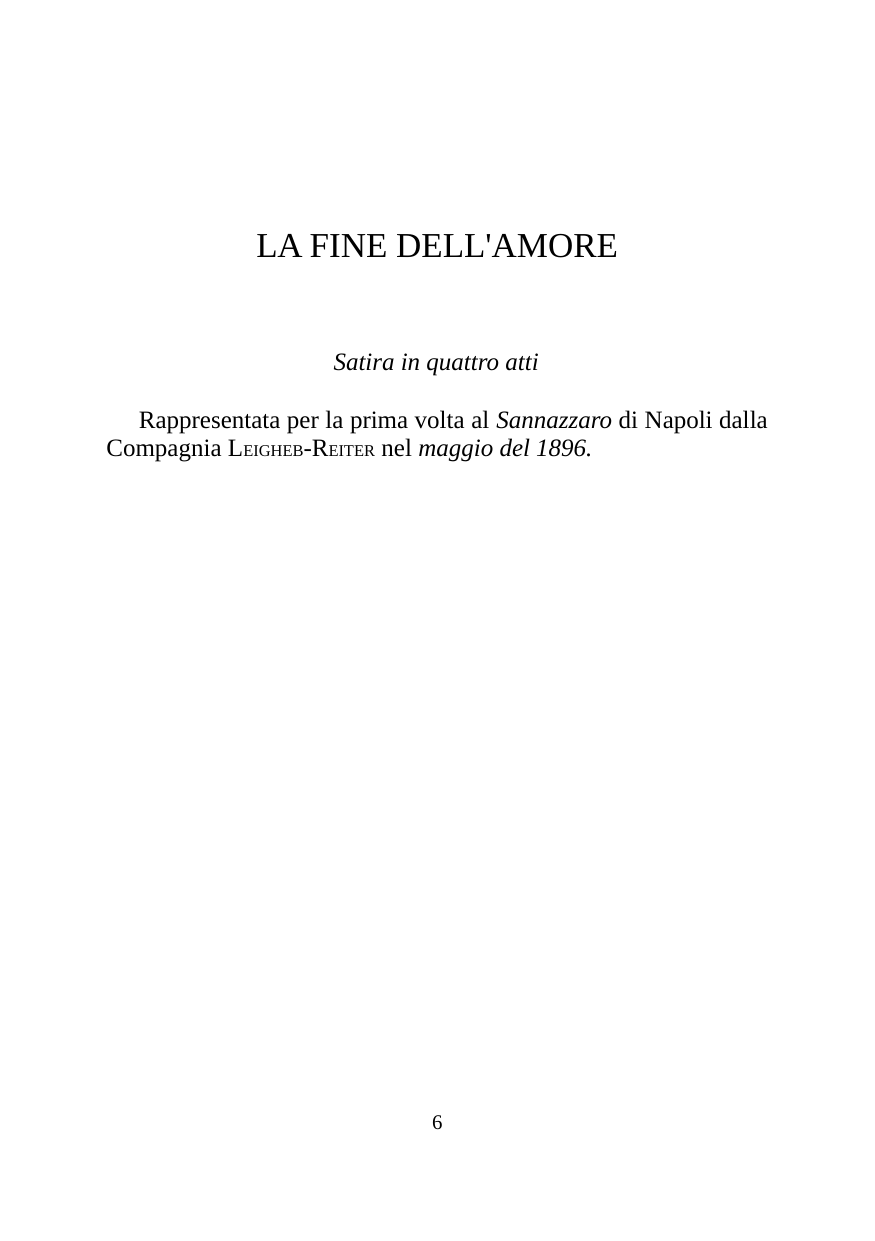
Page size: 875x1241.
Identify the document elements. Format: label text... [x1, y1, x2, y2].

subtitle LA FINE DELL'AMORE [106, 224, 768, 264]
text Rappresentata per la prima volta al Sannazzaro di Napoli dalla Compagnia Leigheb-Reiter nel maggio del 1896. [106, 405, 768, 462]
text Satira in quattro atti [106, 347, 768, 376]
